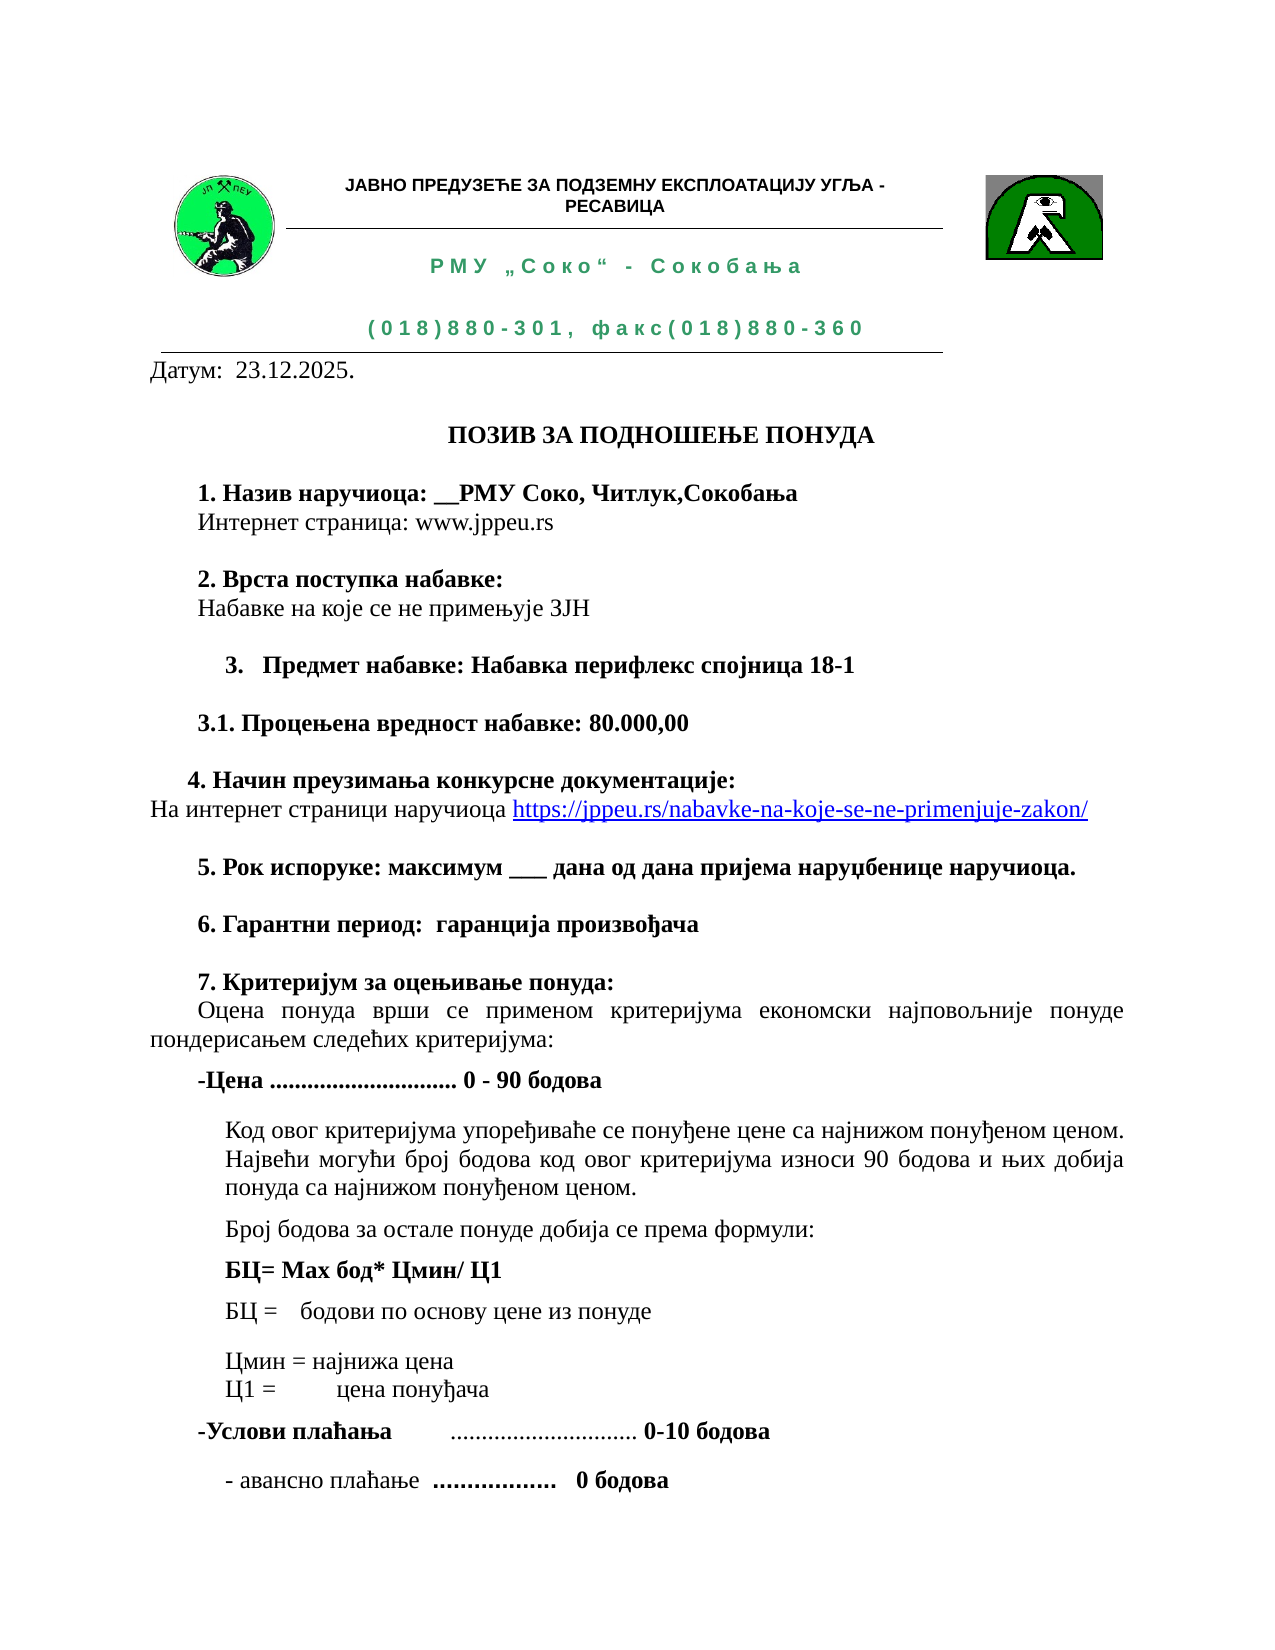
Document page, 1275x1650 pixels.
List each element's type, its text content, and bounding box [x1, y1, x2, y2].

table_header [943, 150, 1145, 352]
text Интернет страница: www.jppeu.rs [150, 507, 1125, 535]
text Број бодова за остале понуде добија се према формули: [225, 1214, 1125, 1242]
text 6. Гарантни период: гаранција произвођача [150, 909, 1125, 938]
text Оцена понуда врши се применом критеријума економски најповољније понуде пондерисањем следећих критеријума: [150, 995, 1125, 1053]
table_header ЈАВНО ПРЕДУЗЕЋЕ ЗА ПОДЗЕМНУ ЕКСПЛОАТАЦИЈУ УГЉА - РЕСАВИЦА [286, 150, 943, 228]
picture [173, 175, 275, 277]
text -Услови плаћања .............................. 0-10 бодова [150, 1416, 1125, 1444]
text 1. Назив наручиоца: __РМУ Соко, Читлук,Сокобања [150, 478, 1125, 507]
text На интернет страници наручиоца https://jppeu.rs/nabavke-na-koje-se-ne-primenjuje-zakon/ [150, 794, 1125, 823]
text - авансно плаћање .................. 0 бодова [225, 1465, 1125, 1494]
text 4. Начин преузимања конкурсне документације: [150, 765, 1125, 794]
text Код овог критеријума упоређиваће се понуђене цене са најнижом понуђеном ценом. Највећи могући број бодова код овог критеријума износи 90 бодова и њих добија понуда са најнижом понуђеном ценом. [225, 1115, 1125, 1201]
text -Цена .............................. 0 - 90 бодова [150, 1065, 1125, 1094]
picture [985, 175, 1103, 260]
text ПОЗИВ ЗА ПОДНОШЕЊЕ ПОНУДА [150, 420, 1125, 449]
table_cell РМУ „Соко“ - Сокобања (018)880-301, факс(018)880-360 [286, 229, 943, 352]
text 2. Врста поступка набавке: [150, 564, 1125, 593]
text БЦ = бодови по основу цене из понуде [225, 1296, 1125, 1325]
text 3.1. Процењена вредност набавке: 80.000,00 [150, 708, 1125, 737]
text Ц1 = цена понуђача [225, 1374, 1125, 1403]
text Датум: 23.12.2025. [150, 353, 1125, 384]
text Набавке на које се не примењује ЗЈН [150, 593, 1125, 622]
text Цмин = најнижа цена [225, 1346, 1125, 1374]
text 7. Критеријум за оцењивање понуда: [150, 967, 1125, 995]
table_header [161, 150, 286, 352]
list Предмет набавке: Набавка перифлекс спојница 18-1 [225, 650, 1125, 679]
text БЦ= Маx бод* Цмин/ Ц1 [225, 1255, 1125, 1284]
text 5. Рок испоруке: максимум ___ дана од дана пријема наруџбенице наручиоца. [150, 852, 1125, 880]
